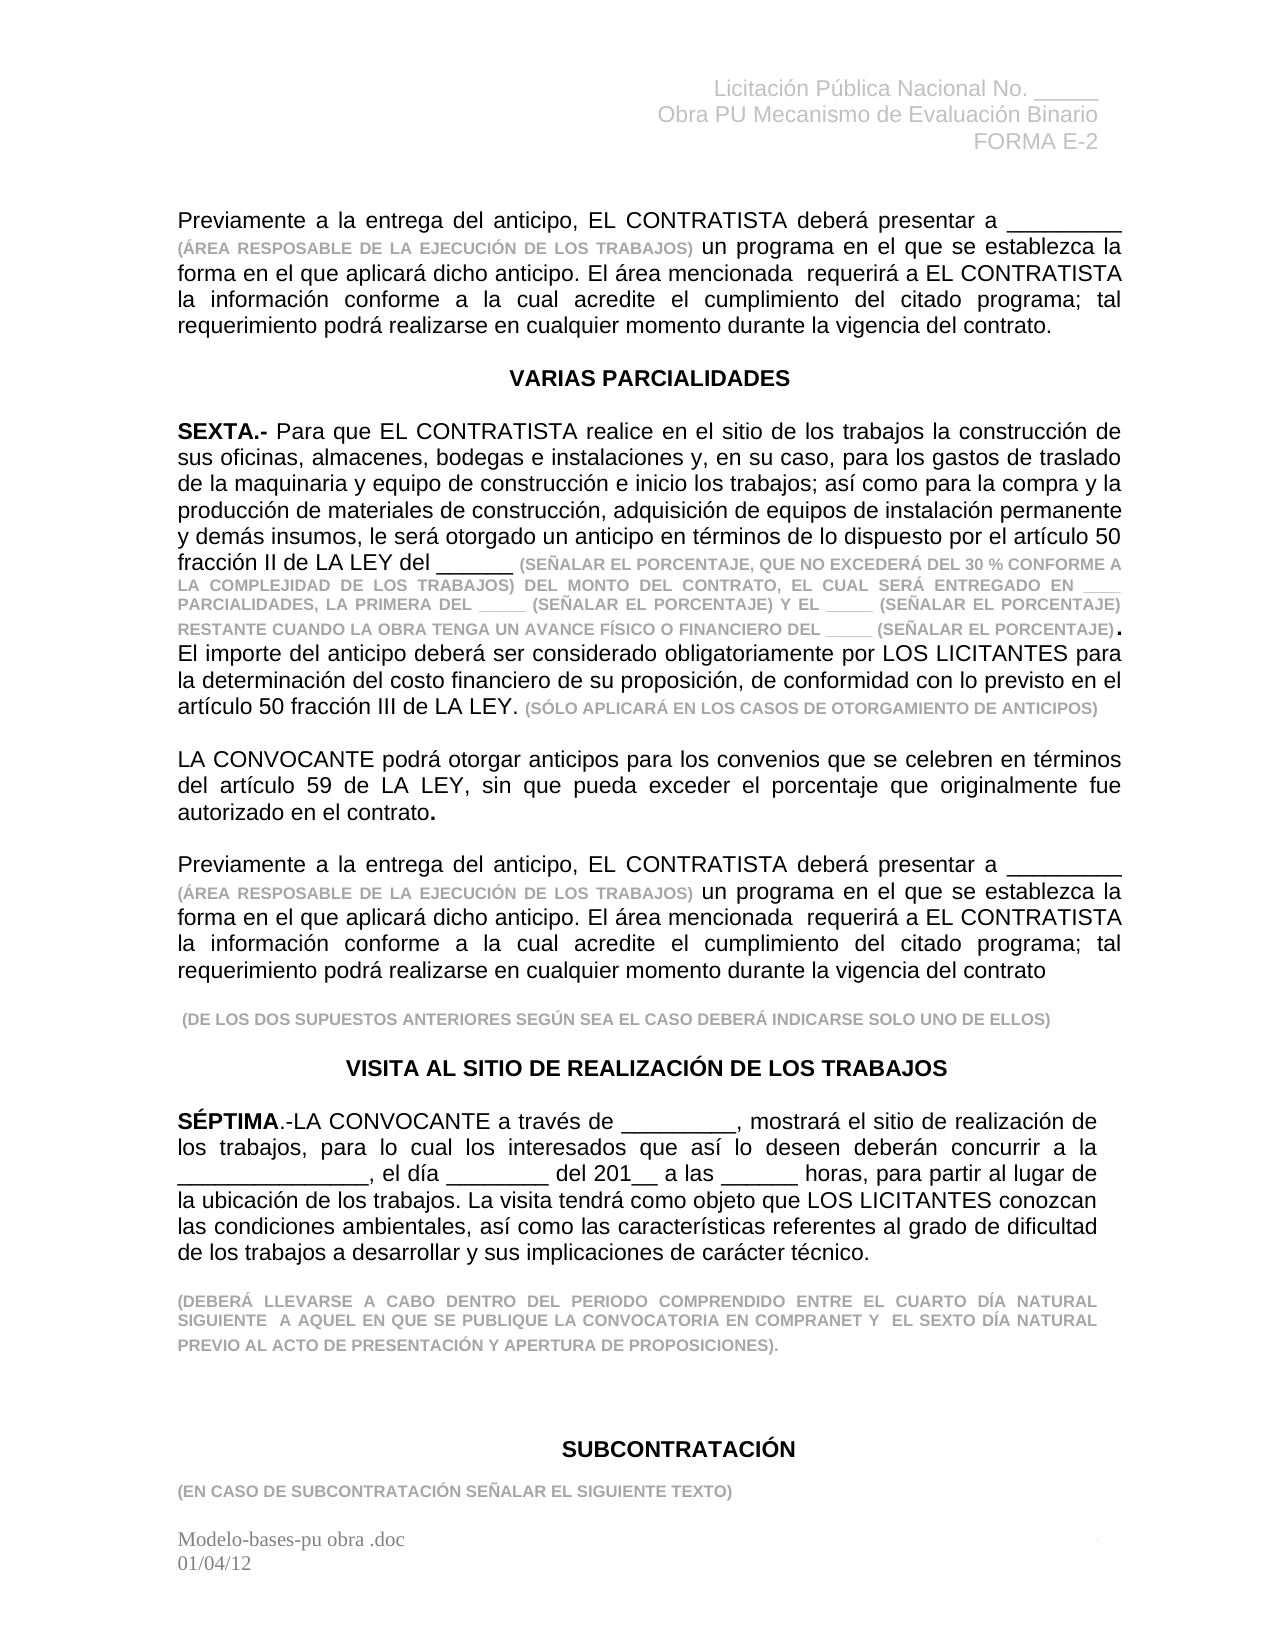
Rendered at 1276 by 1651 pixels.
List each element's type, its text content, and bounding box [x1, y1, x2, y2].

text VARIAS PARCIALIDADES [177, 365, 1122, 391]
text VISITA AL SITIO DE REALIZACIÓN DE LOS TRABAJOS [177, 1055, 1122, 1081]
text (DE LOS DOS SUPUESTOS ANTERIORES SEGÚN SEA EL CASO DEBERÁ INDICARSE SOLO UNO DE ELLOS) [177, 1009, 1098, 1028]
text (DEBERÁ LLEVARSE A CABO DENTRO DEL PERIODO COMPRENDIDO ENTRE EL CUARTO DÍA NATURAL SIGUIENTE A AQUEL EN QUE SE PUBLIQUE LA CONVOCATORIA EN COMPRANET Y EL SEXTO DÍA NATURAL PREVIO AL ACTO DE PRESENTACIÓN Y APERTURA DE PROPOSICIONES). [177, 1292, 1098, 1357]
text Previamente a la entrega del anticipo, EL CONTRATISTA deberá presentar a _________ (ÁREA RESPOSABLE DE LA EJECUCIÓN DE LOS TRABAJOS) un programa en el que se establezca la forma en el que aplicará dicho anticipo. El área mencionada requerirá a EL CONTRATISTA la información conforme a la cual acredite el cumplimiento del citado programa; tal requerimiento podrá realizarse en cualquier momento durante la vigencia del contrato. [177, 207, 1122, 338]
text SEXTA.- Para que EL CONTRATISTA realice en el sitio de los trabajos la construcción de sus oficinas, almacenes, bodegas e instalaciones y, en su caso, para los gastos de traslado de la maquinaria y equipo de construcción e inicio los trabajos; así como para la compra y la producción de materiales de construcción, adquisición de equipos de instalación permanente y demás insumos, le será otorgado un anticipo en términos de lo dispuesto por el artículo 50 fracción II de LA LEY del ______ (SEÑALAR EL PORCENTAJE, QUE NO EXCEDERÁ DEL 30 % CONFORME A LA COMPLEJIDAD DE LOS TRABAJOS) DEL MONTO DEL CONTRATO, EL CUAL SERÁ ENTREGADO EN ____ PARCIALIDADES, LA PRIMERA DEL _____ (SEÑALAR EL PORCENTAJE) Y EL _____ (SEÑALAR EL PORCENTAJE) RESTANTE CUANDO LA OBRA TENGA UN AVANCE FÍSICO O FINANCIERO DEL _____ (SEÑALAR EL PORCENTAJE). El importe del anticipo deberá ser considerado obligatoriamente por LOS LICITANTES para la determinación del costo financiero de su proposición, de conformidad con lo previsto en el artículo 50 fracción III de LA LEY. (SÓLO APLICARÁ EN LOS CASOS DE OTORGAMIENTO DE ANTICIPOS) [177, 418, 1122, 719]
text LA CONVOCANTE podrá otorgar anticipos para los convenios que se celebren en términos del artículo 59 de LA LEY, sin que pueda exceder el porcentaje que originalmente fue autorizado en el contrato. [177, 746, 1122, 825]
text (EN CASO DE SUBCONTRATACIÓN SEÑALAR EL SIGUIENTE TEXTO) [177, 1481, 1098, 1501]
text Previamente a la entrega del anticipo, EL CONTRATISTA deberá presentar a _________ (ÁREA RESPOSABLE DE LA EJECUCIÓN DE LOS TRABAJOS) un programa en el que se establezca la forma en el que aplicará dicho anticipo. El área mencionada requerirá a EL CONTRATISTA la información conforme a la cual acredite el cumplimiento del citado programa; tal requerimiento podrá realizarse en cualquier momento durante la vigencia del contrato [177, 851, 1122, 983]
text SÉPTIMA.-LA CONVOCANTE a través de _________, mostrará el sitio de realización de los trabajos, para lo cual los interesados que así lo deseen deberán concurrir a la _______________, el día ________ del 201__ a las ______ horas, para partir al lugar de la ubicación de los trabajos. La visita tendrá como objeto que LOS LICITANTES conozcan las condiciones ambientales, así como las características referentes al grado de dificultad de los trabajos a desarrollar y sus implicaciones de carácter técnico. [177, 1108, 1098, 1266]
text SUBCONTRATACIÓN [266, 1436, 1098, 1462]
